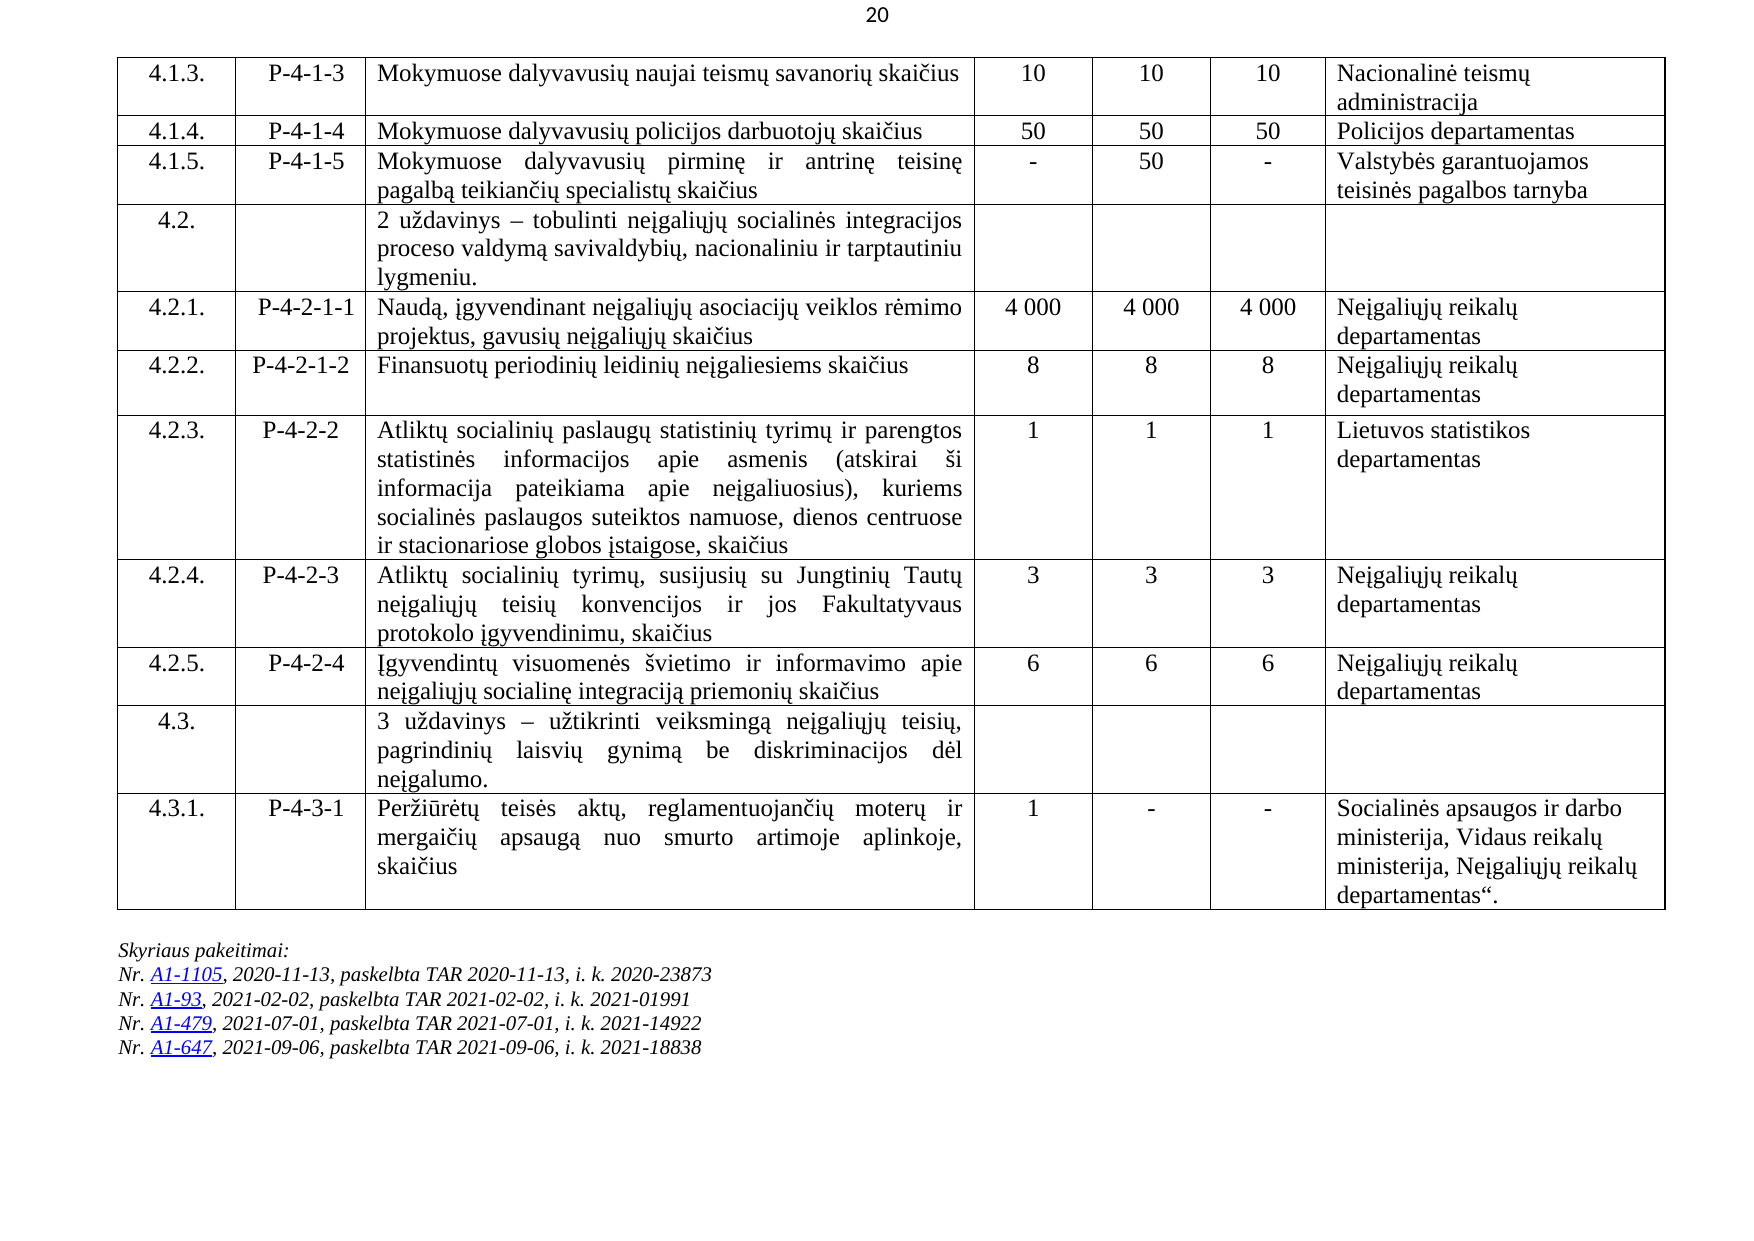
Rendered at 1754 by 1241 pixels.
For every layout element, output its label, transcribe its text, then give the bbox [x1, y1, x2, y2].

table_cell 50 [1093, 146, 1210, 204]
table_cell [1211, 706, 1325, 792]
table_cell 6 [1093, 648, 1210, 705]
table_cell P-4-2-1-2 [236, 351, 365, 414]
table_cell Neįgaliųjų reikalų departamentas [1326, 560, 1664, 647]
table_cell Mokymuose dalyvavusių policijos darbuotojų skaičius [366, 116, 974, 145]
table_cell 1 [975, 794, 1092, 908]
table_cell P-4-1-3 [236, 58, 365, 115]
table_cell 50 [1211, 116, 1325, 145]
table_cell 8 [1211, 351, 1325, 414]
table_cell 2 uždavinys – tobulinti neįgaliųjų socialinės integracijos proceso valdymą savivaldybių, nacionaliniu ir tarptautiniu lygmeniu. [366, 205, 974, 291]
table_cell - [1093, 794, 1210, 908]
table_cell P-4-2-3 [236, 560, 365, 647]
table_cell Socialinės apsaugos ir darbo ministerija, Vidaus reikalų ministerija, Neįgaliųjų reikalų departamentas“. [1326, 794, 1664, 908]
table_cell 3 uždavinys – užtikrinti veiksmingą neįgaliųjų teisių, pagrindinių laisvių gynimą be diskriminacijos dėl neįgalumo. [366, 706, 974, 792]
table_cell 4.2. [118, 205, 235, 291]
table_cell Peržiūrėtų teisės aktų, reglamentuojančių moterų ir mergaičių apsaugą nuo smurto artimoje aplinkoje, skaičius [366, 794, 974, 908]
table_cell 1 [1211, 416, 1325, 559]
table_cell [1093, 205, 1210, 291]
table_cell 50 [1093, 116, 1210, 145]
table_cell 10 [1093, 58, 1210, 115]
table_cell [1326, 205, 1664, 291]
table_cell [1093, 706, 1210, 792]
table_cell 4.3. [118, 706, 235, 792]
table_cell 3 [1211, 560, 1325, 647]
table_cell - [975, 146, 1092, 204]
table_cell Valstybės garantuojamos teisinės pagalbos tarnyba [1326, 146, 1664, 204]
text Nr. A1-1105, 2020-11-13, paskelbta TAR 2020-11-13, i. k. 2020-23873 [118, 962, 1636, 986]
table_cell Finansuotų periodinių leidinių neįgaliesiems skaičius [366, 351, 974, 414]
table_cell 4.2.2. [118, 351, 235, 414]
table_cell 4.2.5. [118, 648, 235, 705]
text Nr. A1-479, 2021-07-01, paskelbta TAR 2021-07-01, i. k. 2021-14922 [118, 1011, 1636, 1034]
table_cell [236, 205, 365, 291]
table_cell [975, 706, 1092, 792]
table_cell Mokymuose dalyvavusių naujai teismų savanorių skaičius [366, 58, 974, 115]
table_cell P-4-1-5 [236, 146, 365, 204]
table_cell P-4-2-4 [236, 648, 365, 705]
table_cell Įgyvendintų visuomenės švietimo ir informavimo apie neįgaliųjų socialinę integraciją priemonių skaičius [366, 648, 974, 705]
table_cell 4.1.4. [118, 116, 235, 145]
table_cell P-4-2-2 [236, 416, 365, 559]
table_cell 4 000 [1093, 292, 1210, 349]
table_cell 6 [1211, 648, 1325, 705]
table_cell 3 [1093, 560, 1210, 647]
table_cell Atliktų socialinių tyrimų, susijusių su Jungtinių Tautų neįgaliųjų teisių konvencijos ir jos Fakultatyvaus protokolo įgyvendinimu, skaičius [366, 560, 974, 647]
text Skyriaus pakeitimai: [118, 938, 1636, 962]
table_cell Nacionalinė teismų administracija [1326, 58, 1664, 115]
table_cell P-4-2-1-1 [236, 292, 365, 349]
table_cell Neįgaliųjų reikalų departamentas [1326, 292, 1664, 349]
table_cell 8 [975, 351, 1092, 414]
table_cell 4.2.1. [118, 292, 235, 349]
text Nr. A1-93, 2021-02-02, paskelbta TAR 2021-02-02, i. k. 2021-01991 [118, 986, 1636, 1011]
table_cell 4.1.3. [118, 58, 235, 115]
table_cell 6 [975, 648, 1092, 705]
table_cell 4 000 [975, 292, 1092, 349]
table_cell [236, 706, 365, 792]
table_cell 50 [975, 116, 1092, 145]
table_cell P-4-3-1 [236, 794, 365, 908]
table_cell 4 000 [1211, 292, 1325, 349]
table_cell Lietuvos statistikos departamentas [1326, 416, 1664, 559]
table_cell 1 [975, 416, 1092, 559]
table_cell 4.1.5. [118, 146, 235, 204]
table_cell [1211, 205, 1325, 291]
table_cell 3 [975, 560, 1092, 647]
table_cell [975, 205, 1092, 291]
table_cell [1326, 706, 1664, 792]
table_cell Policijos departamentas [1326, 116, 1664, 145]
table_cell 10 [975, 58, 1092, 115]
table_cell Neįgaliųjų reikalų departamentas [1326, 648, 1664, 705]
table_cell 4.2.4. [118, 560, 235, 647]
table_cell - [1211, 146, 1325, 204]
table_cell 10 [1211, 58, 1325, 115]
table_cell 4.3.1. [118, 794, 235, 908]
table_cell Mokymuose dalyvavusių pirminę ir antrinę teisinę pagalbą teikiančių specialistų skaičius [366, 146, 974, 204]
text Nr. A1-647, 2021-09-06, paskelbta TAR 2021-09-06, i. k. 2021-18838 [118, 1034, 1636, 1059]
table_cell - [1211, 794, 1325, 908]
table_cell Naudą, įgyvendinant neįgaliųjų asociacijų veiklos rėmimo projektus, gavusių neįgaliųjų skaičius [366, 292, 974, 349]
table_cell 4.2.3. [118, 416, 235, 559]
table_cell 8 [1093, 351, 1210, 414]
table_cell Neįgaliųjų reikalų departamentas [1326, 351, 1664, 414]
table_cell 1 [1093, 416, 1210, 559]
table_cell Atliktų socialinių paslaugų statistinių tyrimų ir parengtos statistinės informacijos apie asmenis (atskirai ši informacija pateikiama apie neįgaliuosius), kuriems socialinės paslaugos suteiktos namuose, dienos centruose ir stacionariose globos įstaigose, skaičius [366, 416, 974, 559]
table_cell P-4-1-4 [236, 116, 365, 145]
